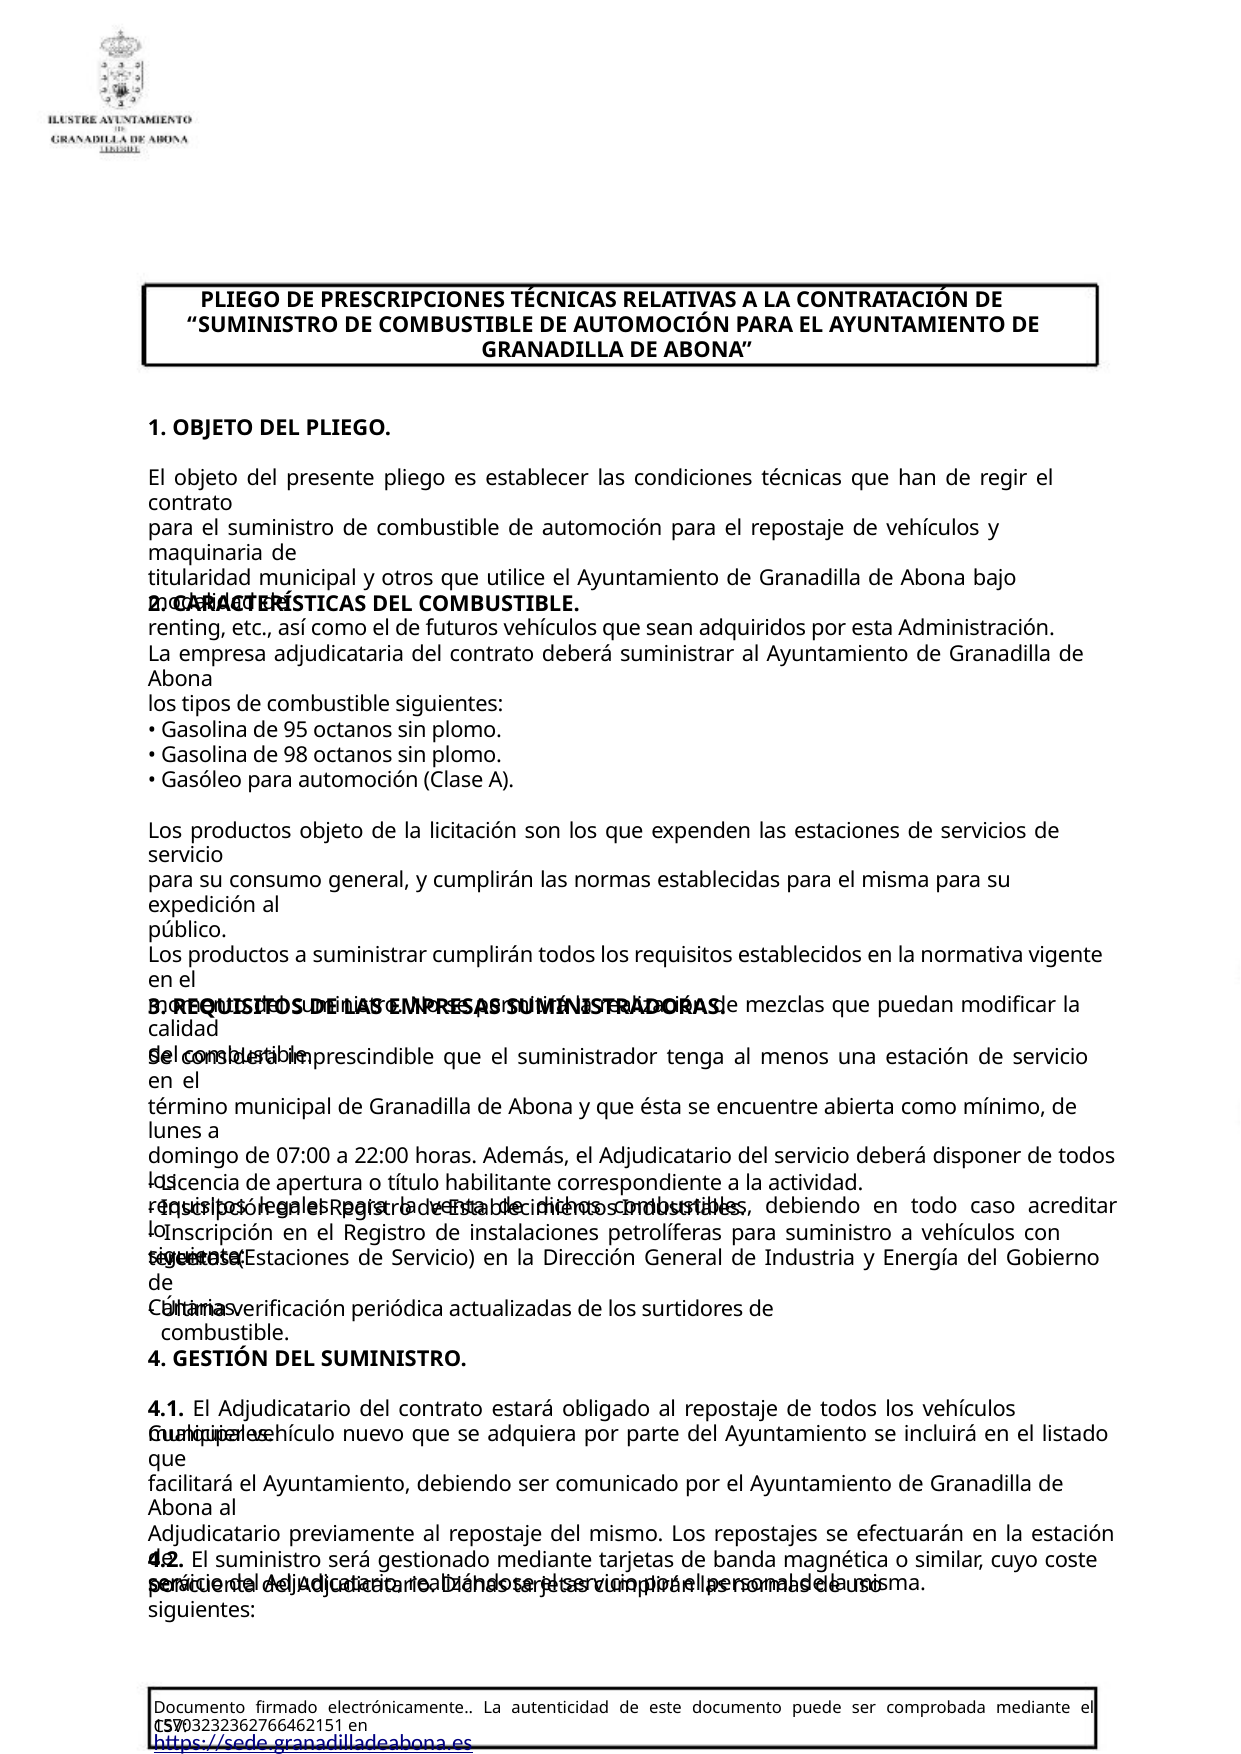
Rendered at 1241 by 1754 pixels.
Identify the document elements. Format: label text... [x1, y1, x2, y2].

text término municipal de Granadilla de Abona y que ésta se encuentre abierta como mínimo, de lunes a [148, 1094, 1118, 1143]
text Los productos a suministrar cumplirán todos los requisitos establecidos en la normativa vigente en el [148, 943, 1118, 992]
text para el suministro de combustible de automoción para el repostaje de vehículos y maquinaria de [148, 516, 1118, 565]
text Licencia de apertura o título habilitante correspondiente a la actividad. [160, 1171, 1118, 1195]
text - [148, 1196, 160, 1220]
text - [148, 1221, 164, 1245]
text Inscripción en el Registro de Establecimientos Industriales. [160, 1196, 1118, 1220]
text • [148, 718, 161, 742]
text Adjudicatario previamente al repostaje del mismo. Los repostajes se efectuarán en la estación de [148, 1521, 1118, 1548]
text Cualquier vehículo nuevo que se adquiera por parte del Ayuntamiento se incluirá en el listado que [148, 1422, 1118, 1471]
text Gasolina de 98 octanos sin plomo. [161, 743, 529, 767]
text Gasolina de 95 octanos sin plomo. [161, 718, 529, 742]
text Gasóleo para automoción (Clase A). [161, 768, 529, 793]
text - [148, 1296, 160, 1321]
text 4.1. El Adjudicatario del contrato estará obligado al repostaje de todos los vehículos municipales. [148, 1397, 1118, 1422]
text titularidad municipal y otros que utilice el Ayuntamiento de Granadilla de Abona bajo modalidad de [148, 566, 1118, 614]
text 4.2. El suministro será gestionado mediante tarjetas de banda magnética o similar, cuyo coste será [148, 1548, 1118, 1597]
text La empresa adjudicataria del contrato deberá suministrar al Ayuntamiento de Granadilla de Abona [148, 642, 1118, 691]
text 2. CARACTERÍSTICAS DEL COMBUSTIBLE. [148, 592, 628, 616]
text SUMINISTRO DE COMBUSTIBLE DE AUTOMOCIÓN PARA EL AYUNTAMIENTO DE [204, 313, 1078, 337]
text • [148, 768, 161, 793]
text Canarias. [888, 1296, 1118, 1320]
text - [148, 1171, 160, 1195]
text terceros (Estaciones de Servicio) en la Dirección General de Industria y Energía del Gobierno de [148, 1246, 1118, 1295]
text Los productos objeto de la licitación son los que expenden las estaciones de servicios de servicio [148, 818, 1118, 867]
text momento del suministro. No se permitirá la realización de mezclas que puedan modificar la calidad [148, 993, 1118, 1042]
text por cuenta del Adjudicatario. Dichas tarjetas cumplirán las normas de uso siguientes: [148, 1573, 971, 1622]
text Última verificación periódica actualizadas de los surtidores de combustible. [160, 1296, 888, 1345]
text Inscripción en el Registro de instalaciones petrolíferas para suministro a vehículos con venta a [164, 1221, 1118, 1246]
text Documento firmado electrónicamente.. La autenticidad de este documento puede ser comprobada mediante el CSV: [153, 1699, 1113, 1736]
text 4. GESTIÓN DEL SUMINISTRO. [148, 1347, 494, 1371]
text • [148, 743, 161, 767]
text 3. REQUISITOS DE LAS EMPRESAS SUMINISTRADORAS. [148, 994, 774, 1019]
text domingo de 07:00 a 22:00 horas. Además, el Adjudicatario del servicio deberá disponer de todos los [148, 1144, 1118, 1171]
text para su consumo general, y cumplirán las normas establecidas para el misma para su expedición al [148, 868, 1118, 917]
text 1. OBJETO DEL PLIEGO. [148, 416, 431, 440]
text “ [187, 313, 204, 337]
text Se considera imprescindible que el suministrador tenga al menos una estación de servicio en el [148, 1045, 1118, 1094]
text 15703232362766462151 en https://sede.granadilladeabona.es [153, 1717, 642, 1754]
text los tipos de combustible siguientes: [148, 692, 1118, 716]
text facilitará el Ayuntamiento, debiendo ser comunicado por el Ayuntamiento de Granadilla de Abona al [148, 1472, 1118, 1521]
text GRANADILLA DE ABONA” [481, 338, 1078, 363]
text El objeto del presente pliego es establecer las condiciones técnicas que han de regir el contrato [148, 466, 1118, 515]
text PLIEGO DE PRESCRIPCIONES TÉCNICAS RELATIVAS A LA CONTRATACIÓN DE [200, 288, 1078, 312]
text renting, etc., así como el de futuros vehículos que sean adquiridos por esta Administración. [148, 615, 1118, 640]
text público. [148, 918, 1118, 942]
